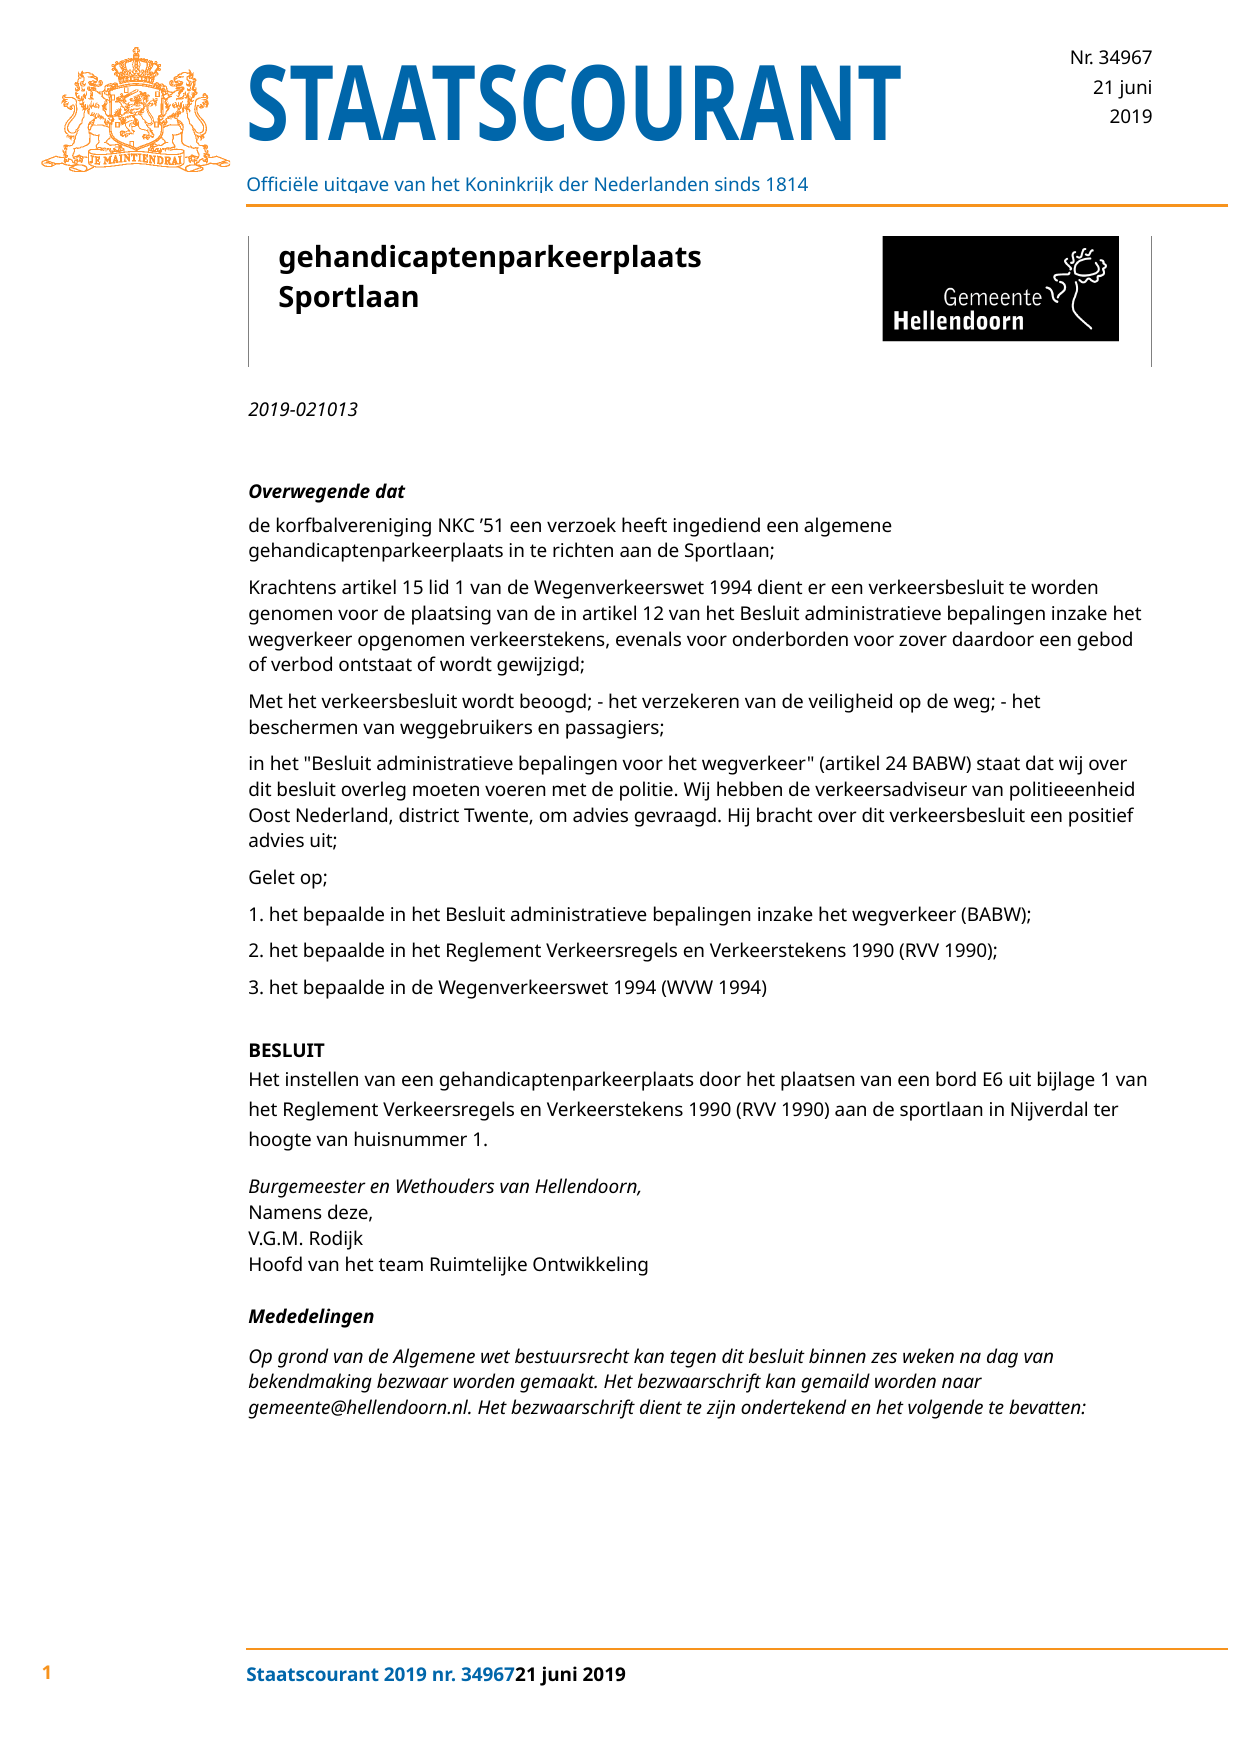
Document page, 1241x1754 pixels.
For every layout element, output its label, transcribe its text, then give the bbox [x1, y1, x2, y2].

text Met het verkeersbesluit wordt beoogd; - het verzekeren van de veiligheid op de weg; - het beschermen van weggebruikers en passagiers; [248, 688, 1152, 739]
text Hoofd van het team Ruimtelijke Ontwikkeling [248, 1251, 1152, 1277]
text Mededelingen [248, 1304, 1152, 1329]
text Gelet op; [248, 864, 1152, 890]
text 1. het bepaalde in het Besluit administratieve bepalingen inzake het wegverkeer (BABW); [248, 901, 1152, 927]
text 3. het bepaalde in de Wegenverkeerswet 1994 (WVW 1994) [248, 974, 1152, 1000]
table_header [850, 236, 1151, 367]
picture [882, 236, 1119, 342]
text BESLUIT [248, 1037, 1152, 1063]
text de korfbalvereniging NKC ’51 een verzoek heeft ingediend een algemene gehandicaptenparkeerplaats in te richten aan de Sportlaan; [248, 512, 1152, 563]
text Op grond van de Algemene wet bestuursrecht kan tegen dit besluit binnen zes weken na dag van bekendmaking bezwaar worden gemaakt. Het bezwaarschrift kan gemaild worden naar gemeente@hellendoorn.nl. Het bezwaarschrift dient te zijn ondertekend en het volgende te bevatten: [248, 1343, 1152, 1420]
text Het instellen van een gehandicaptenparkeerplaats door het plaatsen van een bord E6 uit bijlage 1 van het Reglement Verkeersregels en Verkeerstekens 1990 (RVV 1990) aan de sportlaan in Nijverdal ter hoogte van huisnummer 1. [248, 1067, 1152, 1152]
text Burgemeester en Wethouders van Hellendoorn, [248, 1174, 1152, 1199]
table_header gehandicaptenparkeerplaats Sportlaan [249, 236, 850, 367]
text Overwegende dat [248, 478, 1152, 503]
text Krachtens artikel 15 lid 1 van de Wegenverkeerswet 1994 dient er een verkeersbesluit te worden genomen voor de plaatsing van de in artikel 12 van het Besluit administratieve bepalingen inzake het wegverkeer opgenomen verkeerstekens, evenals voor onderborden voor zover daardoor een gebod of verbod ontstaat of wordt gewijzigd; [248, 574, 1152, 677]
text Namens deze, [248, 1199, 1152, 1225]
picture [41, 47, 231, 172]
text 2. het bepaalde in het Reglement Verkeersregels en Verkeerstekens 1990 (RVV 1990); [248, 938, 1152, 963]
text in het "Besluit administratieve bepalingen voor het wegverkeer" (artikel 24 BABW) staat dat wij over dit besluit overleg moeten voeren met de politie. Wij hebben de verkeersadviseur van politieeenheid Oost Nederland, district Twente, om advies gevraagd. Hij bracht over dit verkeersbesluit een positief advies uit; [248, 751, 1152, 853]
text V.G.M. Rodijk [248, 1225, 1152, 1251]
text 2019-021013 [248, 397, 1152, 422]
